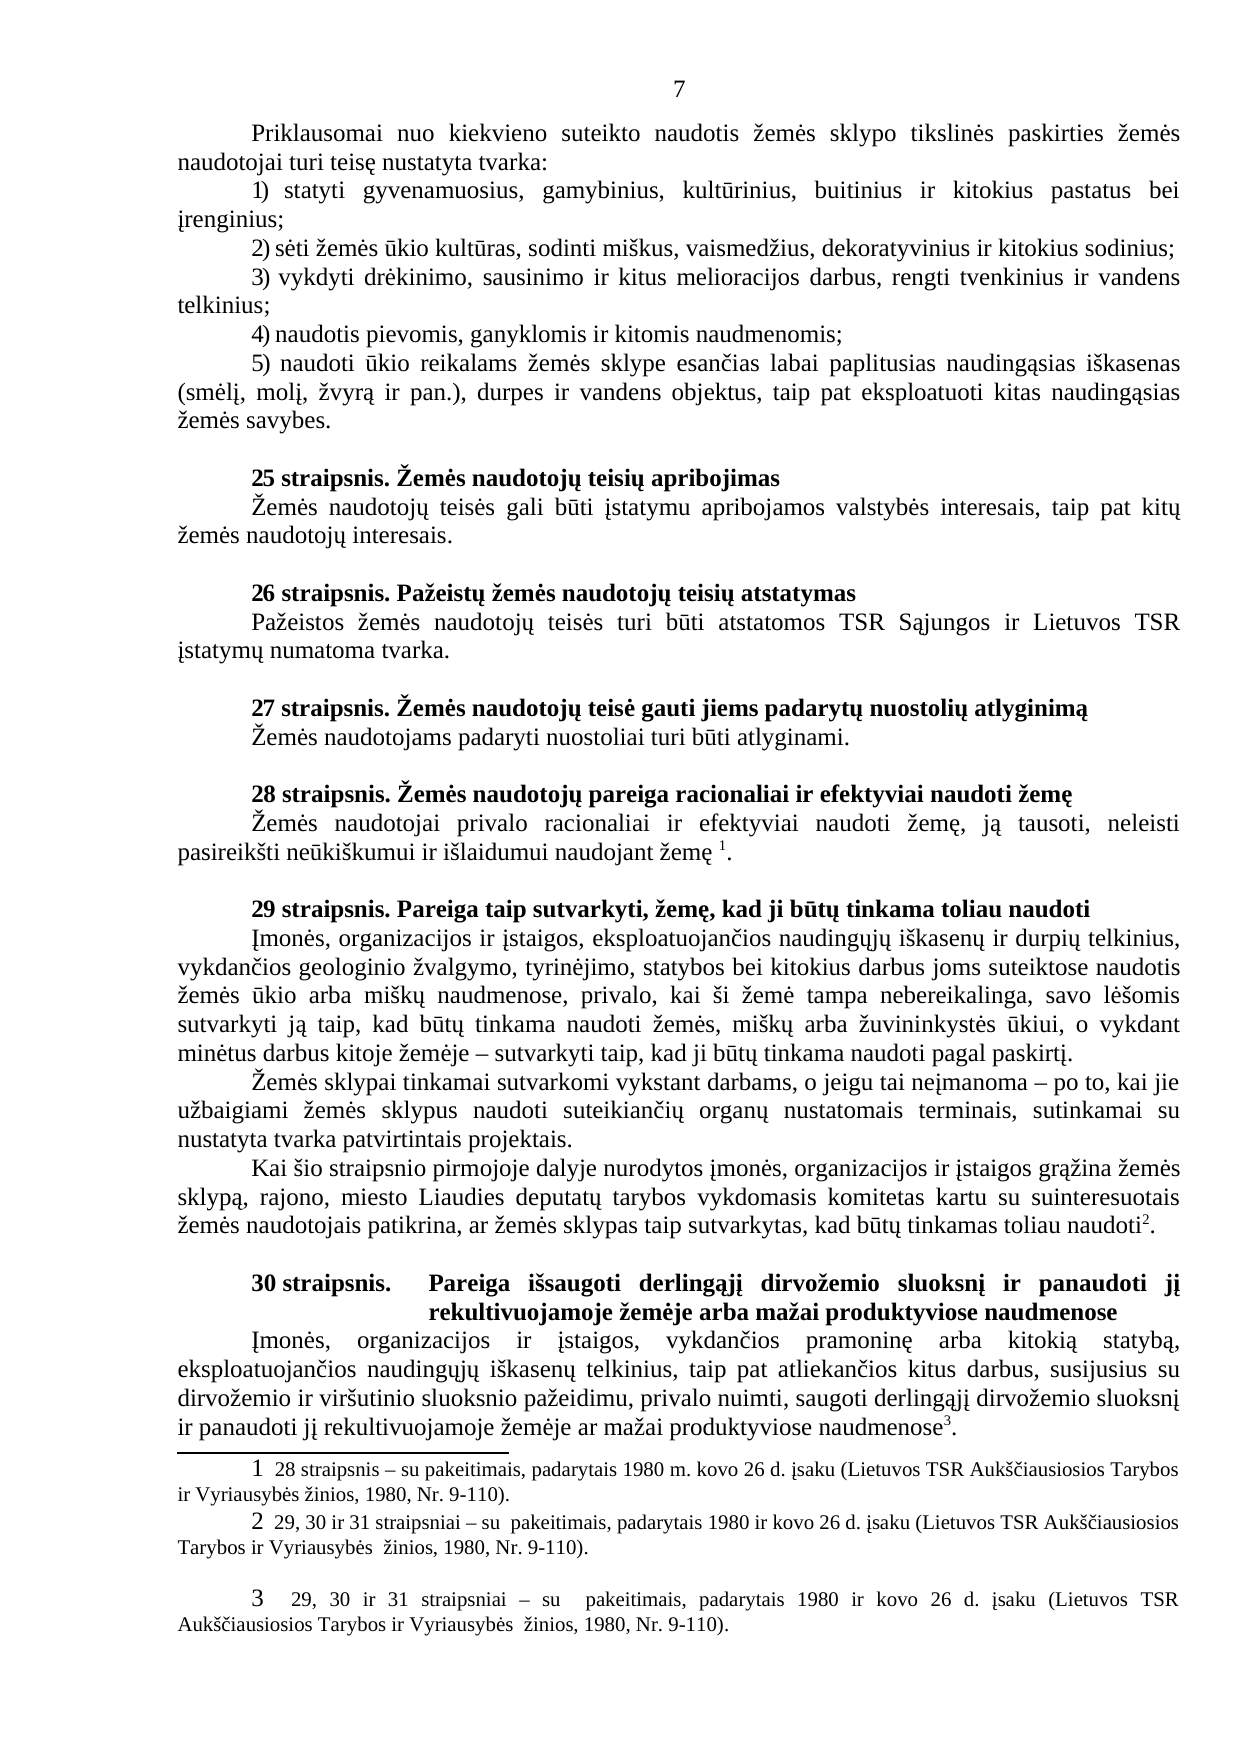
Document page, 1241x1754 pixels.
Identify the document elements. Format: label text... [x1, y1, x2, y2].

text 3) vykdyti drėkinimo, sausinimo ir kitus melioracijos darbus, rengti tvenkinius ir vandens telkinius; [177, 262, 1181, 319]
text Žemės naudotojų teisės gali būti įstatymu apribojamos valstybės interesais, taip pat kitų žemės naudotojų interesais. [177, 492, 1181, 549]
text 29, 30 ir 31 straipsniai – su pakeitimais, padarytais 1980 ir kovo 26 d. įsaku (Lietuvos TSR Aukščiausiosios Tarybos ir Vyriausybės žinios, 1980, Nr. 9-110). [177, 1506, 1181, 1559]
text 5) naudoti ūkio reikalams žemės sklype esančias labai paplitusias naudingąsias iškasenas (smėlį, molį, žvyrą ir pan.), durpes ir vandens objektus, taip pat eksploatuoti kitas naudingąsias žemės savybes. [177, 348, 1181, 434]
text Pažeistos žemės naudotojų teisės turi būti atstatomos TSR Sąjungos ir Lietuvos TSR įstatymų numatoma tvarka. [177, 607, 1181, 664]
text 29, 30 ir 31 straipsniai – su pakeitimais, padarytais 1980 ir kovo 26 d. įsaku (Lietuvos TSR Aukščiausiosios Tarybos ir Vyriausybės žinios, 1980, Nr. 9-110). [177, 1583, 1181, 1636]
text 28 straipsnis – su pakeitimais, padarytais 1980 m. kovo 26 d. įsaku (Lietuvos TSR Aukščiausiosios Tarybos ir Vyriausybės žinios, 1980, Nr. 9-110). [177, 1453, 1181, 1506]
text 1) statyti gyvenamuosius, gamybinius, kultūrinius, buitinius ir kitokius pastatus bei įrenginius; [177, 176, 1181, 233]
text 27 straipsnis. Žemės naudotojų teisė gauti jiems padarytų nuostolių atlyginimą [177, 693, 1181, 722]
text Žemės sklypai tinkamai sutvarkomi vykstant darbams, o jeigu tai neįmanoma – po to, kai jie užbaigiami žemės sklypus naudoti suteikiančių organų nustatomais terminais, sutinkamai su nustatyta tvarka patvirtintais projektais. [177, 1067, 1181, 1153]
text 2) sėti žemės ūkio kultūras, sodinti miškus, vaismedžius, dekoratyvinius ir kitokius sodinius; [177, 233, 1181, 262]
text 28 straipsnis. Žemės naudotojų pareiga racionaliai ir efektyviai naudoti žemę [177, 779, 1181, 808]
text 25 straipsnis. Žemės naudotojų teisių apribojimas [177, 463, 1181, 492]
text Įmonės, organizacijos ir įstaigos, eksploatuojančios naudingųjų iškasenų ir durpių telkinius, vykdančios geologinio žvalgymo, tyrinėjimo, statybos bei kitokius darbus joms suteiktose naudotis žemės ūkio arba miškų naudmenose, privalo, kai ši žemė tampa nebereikalinga, savo lėšomis sutvarkyti ją taip, kad būtų tinkama naudoti žemės, miškų arba žuvininkystės ūkiui, o vykdant minėtus darbus kitoje žemėje – sutvarkyti taip, kad ji būtų tinkama naudoti pagal paskirtį. [177, 923, 1181, 1067]
text Žemės naudotojai privalo racionaliai ir efektyviai naudoti žemę, ją tausoti, neleisti pasireikšti neūkiškumui ir išlaidumui naudojant žemę . [177, 808, 1181, 866]
text Žemės naudotojams padaryti nuostoliai turi būti atlyginami. [177, 722, 1181, 751]
text 29 straipsnis. Pareiga taip sutvarkyti, žemę, kad ji būtų tinkama toliau naudoti [177, 894, 1181, 923]
text 4) naudotis pievomis, ganyklomis ir kitomis naudmenomis; [177, 319, 1181, 348]
text Įmonės, organizacijos ir įstaigos, vykdančios pramoninę arba kitokią statybą, eksploatuojančios naudingųjų iškasenų telkinius, taip pat atliekančios kitus darbus, susijusius su dirvožemio ir viršutinio sluoksnio pažeidimu, privalo nuimti, saugoti derlingąjį dirvožemio sluoksnį ir panaudoti jį rekultivuojamoje žemėje ar mažai produktyviose naudmenose. [177, 1326, 1181, 1441]
text 26 straipsnis. Pažeistų žemės naudotojų teisių atstatymas [177, 578, 1181, 607]
text Kai šio straipsnio pirmojoje dalyje nurodytos įmonės, organizacijos ir įstaigos grąžina žemės sklypą, rajono, miesto Liaudies deputatų tarybos vykdomasis komitetas kartu su suinteresuotais žemės naudotojais patikrina, ar žemės sklypas taip sutvarkytas, kad būtų tinkamas toliau naudoti. [177, 1153, 1181, 1239]
text Priklausomai nuo kiekvieno suteikto naudotis žemės sklypo tikslinės paskirties žemės naudotojai turi teisę nustatyta tvarka: [177, 118, 1181, 176]
text 30 straipsnis. Pareiga išsaugoti derlingąjį dirvožemio sluoksnį ir panaudoti jį rekultivuojamoje žemėje arba mažai produktyviose naudmenose [251, 1268, 1181, 1326]
